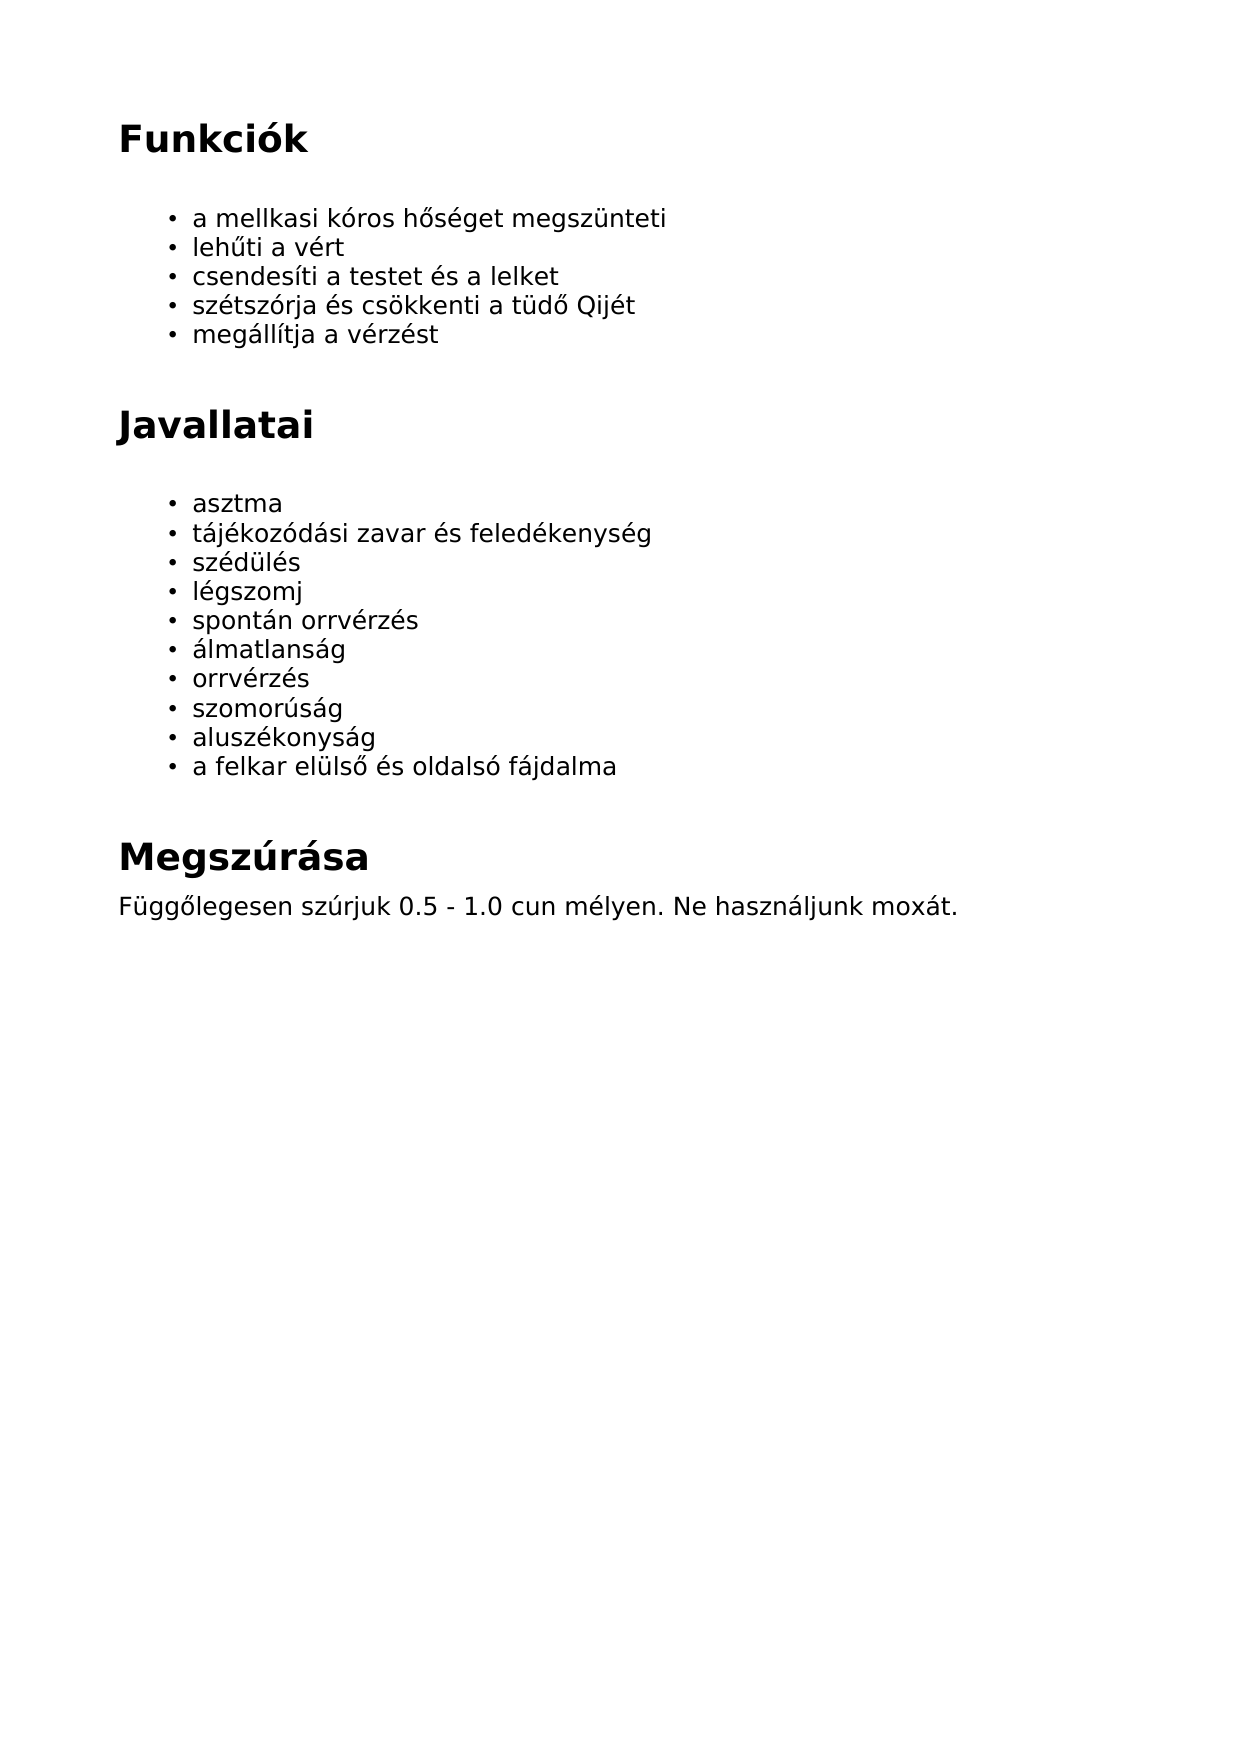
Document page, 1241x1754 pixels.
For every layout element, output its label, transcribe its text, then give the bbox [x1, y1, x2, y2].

list légszomj [177, 577, 1122, 606]
list tájékozódási zavar és feledékenység [177, 519, 1122, 548]
list szédülés [177, 548, 1122, 577]
list aluszékonyság [177, 723, 1122, 752]
list lehűti a vért [177, 233, 1122, 262]
list megállítja a vérzést [177, 320, 1122, 349]
list álmatlanság [177, 636, 1122, 665]
list szomorúság [177, 694, 1122, 723]
list szétszórja és csökkenti a tüdő Qijét [177, 291, 1122, 320]
subtitle Javallatai [118, 404, 1122, 448]
list a felkar elülső és oldalsó fájdalma [177, 752, 1122, 781]
list a mellkasi kóros hőséget megszünteti [177, 204, 1122, 233]
list spontán orrvérzés [177, 606, 1122, 636]
list csendesíti a testet és a lelket [177, 262, 1122, 291]
list asztma [177, 490, 1122, 519]
list orrvérzés [177, 665, 1122, 694]
text Függőlegesen szúrjuk 0.5 - 1.0 cun mélyen. Ne használjunk moxát. [118, 892, 1122, 921]
subtitle Megszúrása [118, 836, 1122, 879]
subtitle Funkciók [118, 118, 1122, 162]
